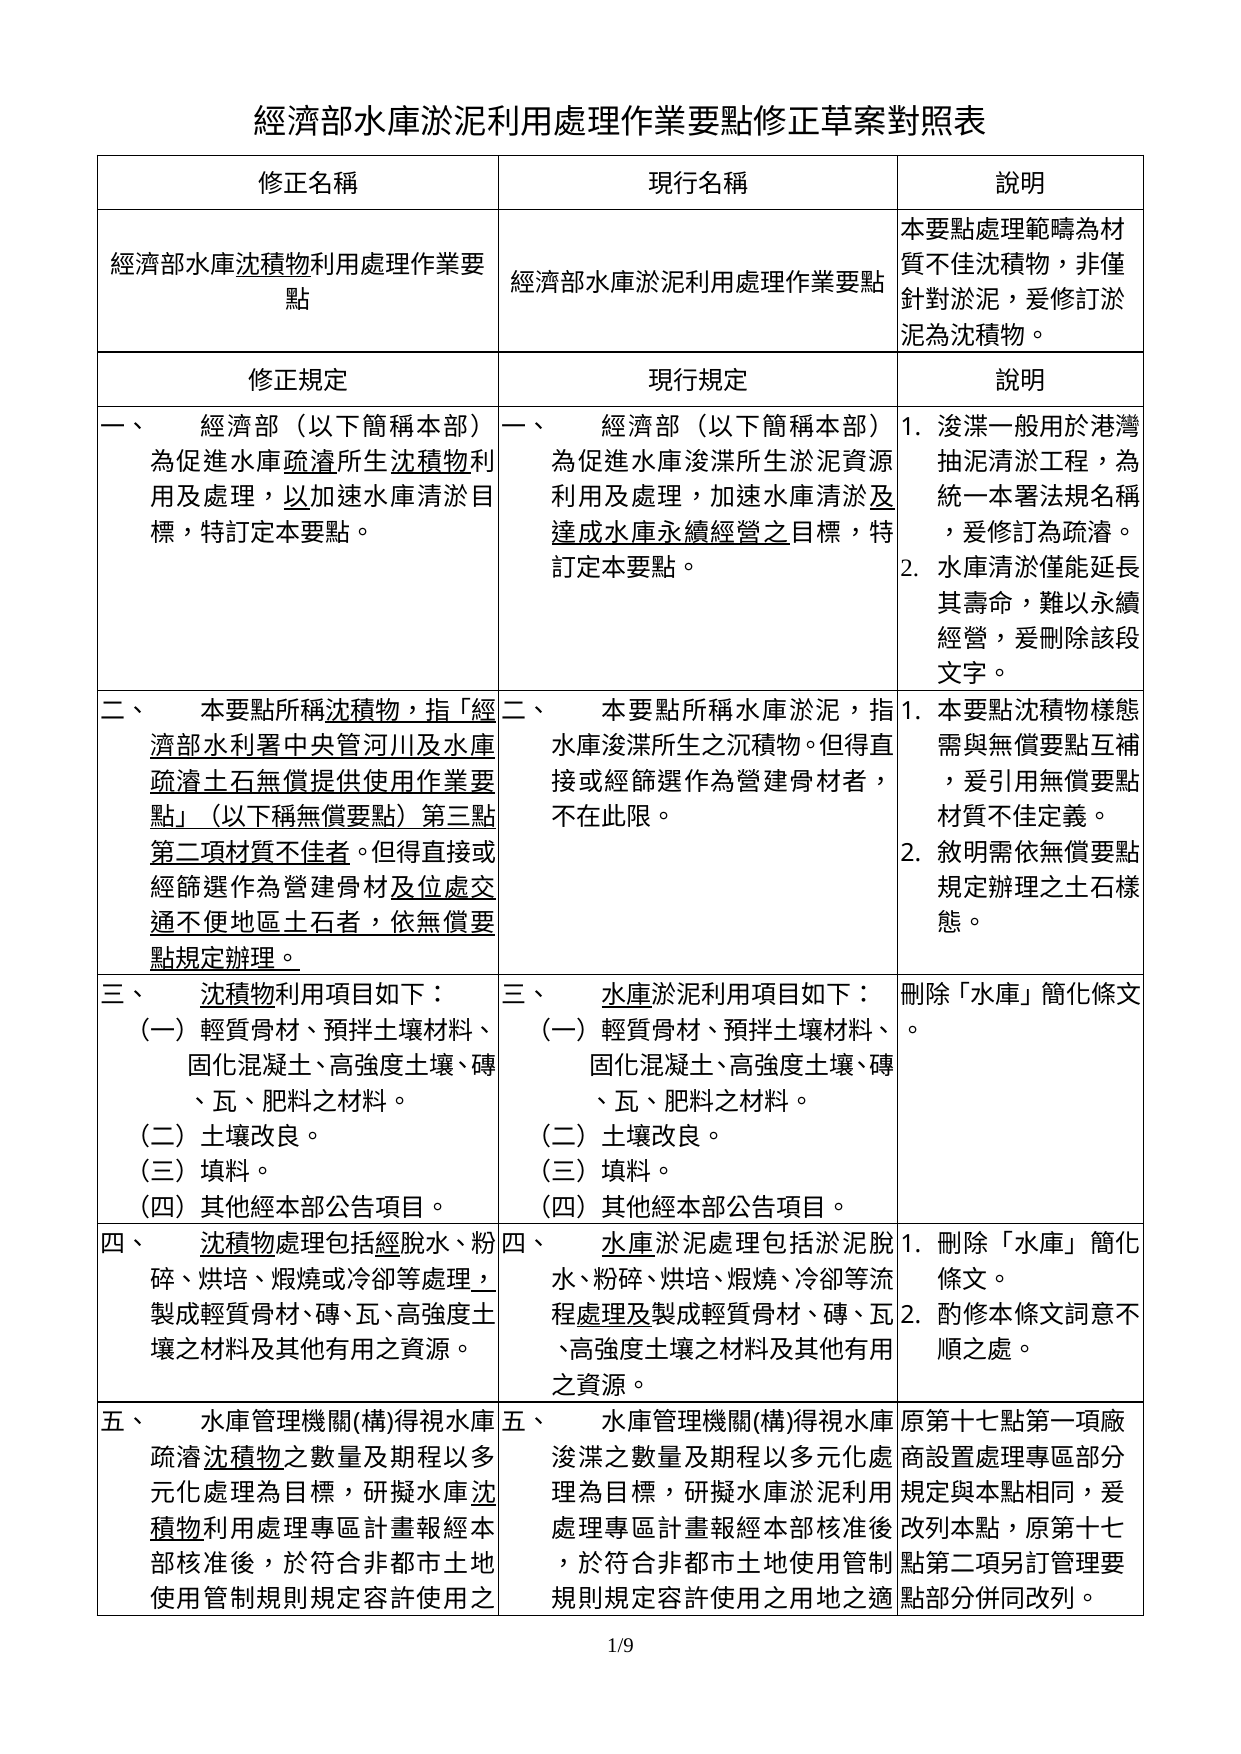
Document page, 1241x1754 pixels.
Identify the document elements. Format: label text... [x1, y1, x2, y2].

table_cell 本要點處理範疇為材質不佳沈積物，非僅針對淤泥，爰修訂淤泥為沈積物。 [898, 210, 1143, 351]
table_header 修正名稱 [98, 156, 498, 209]
table_header 現行名稱 [499, 156, 897, 209]
table_cell 本要點所稱沈積物，指「經濟部水利署中央管河川及水庫疏濬土石無償提供使用作業要點」（以下稱無償要點）第三點第二項材質不佳者。但得直接或經篩選作為營建骨材及位處交通不便地區土石者，依無償要點規定辦理。 [98, 691, 498, 974]
table_cell 浚渫一般用於港灣抽泥清淤工程，為統一本署法規名稱，爰修訂為疏濬。 水庫清淤僅能延長其壽命，難以永續經營，爰刪除該段文字。 [898, 407, 1143, 690]
table_cell 說明 [898, 353, 1143, 406]
table_cell 沈積物處理包括經脫水、粉碎、烘培、煆燒或冷卻等處理，製成輕質骨材、磚、瓦、高強度土壤之材料及其他有用之資源。 [98, 1224, 498, 1401]
table_header 說明 [898, 156, 1143, 209]
table_cell 經濟部（以下簡稱本部）為促進水庫疏濬所生沈積物利用及處理，以加速水庫清淤目標，特訂定本要點。 [98, 407, 498, 690]
table_cell 經濟部水庫沈積物利用處理作業要點 [98, 210, 498, 351]
text 經濟部水庫淤泥利用處理作業要點修正草案對照表 [100, 100, 1140, 142]
table_cell 水庫管理機關(構)得視水庫浚渫之數量及期程以多元化處理為目標，研擬水庫淤泥利用處理專區計畫報經本部核准後，於符合非都市土地使用管制規則規定容許使用之用地之適 [499, 1403, 897, 1615]
table_cell 經濟部（以下簡稱本部）為促進水庫浚渫所生淤泥資源利用及處理，加速水庫清淤及達成水庫永續經營之目標，特訂定本要點。 [499, 407, 897, 690]
table_cell 原第十七點第一項廠商設置處理專區部分規定與本點相同，爰改列本點，原第十七點第二項另訂管理要點部分併同改列。 [898, 1403, 1143, 1615]
table_cell 本要點所稱水庫淤泥，指水庫浚渫所生之沉積物。但得直接或經篩選作為營建骨材者，不在此限。 [499, 691, 897, 974]
table_cell 刪除「水庫」簡化條文。 酌修本條文詞意不順之處。 [898, 1224, 1143, 1401]
table_cell 沈積物利用項目如下： （一）輕質骨材、預拌土壤材料、固化混凝土、高強度土壤、磚、瓦、肥料之材料。 （二）土壤改良。 （三）填料。 （四）其他經本部公告項目。 [98, 975, 498, 1223]
table_cell 刪除「水庫」簡化條文。 [898, 975, 1143, 1223]
table_cell 水庫淤泥利用項目如下： （一）輕質骨材、預拌土壤材料、固化混凝土、高強度土壤、磚、瓦、肥料之材料。 （二）土壤改良。 （三）填料。 （四）其他經本部公告項目。 [499, 975, 897, 1223]
table_cell 水庫淤泥處理包括淤泥脫水、粉碎、烘培、煆燒、冷卻等流程處理及製成輕質骨材、磚、瓦、高強度土壤之材料及其他有用之資源。 [499, 1224, 897, 1401]
table_cell 現行規定 [499, 353, 897, 406]
table_cell 經濟部水庫淤泥利用處理作業要點 [499, 210, 897, 351]
table_cell 本要點沈積物樣態需與無償要點互補，爰引用無償要點材質不佳定義。 敘明需依無償要點規定辦理之土石樣態。 [898, 691, 1143, 974]
table_cell 水庫管理機關(構)得視水庫疏濬沈積物之數量及期程以多元化處理為目標，研擬水庫沈積物利用處理專區計畫報經本部核准後，於符合非都市土地使用管制規則規定容許使用之 [98, 1403, 498, 1615]
table_cell 修正規定 [98, 353, 498, 406]
